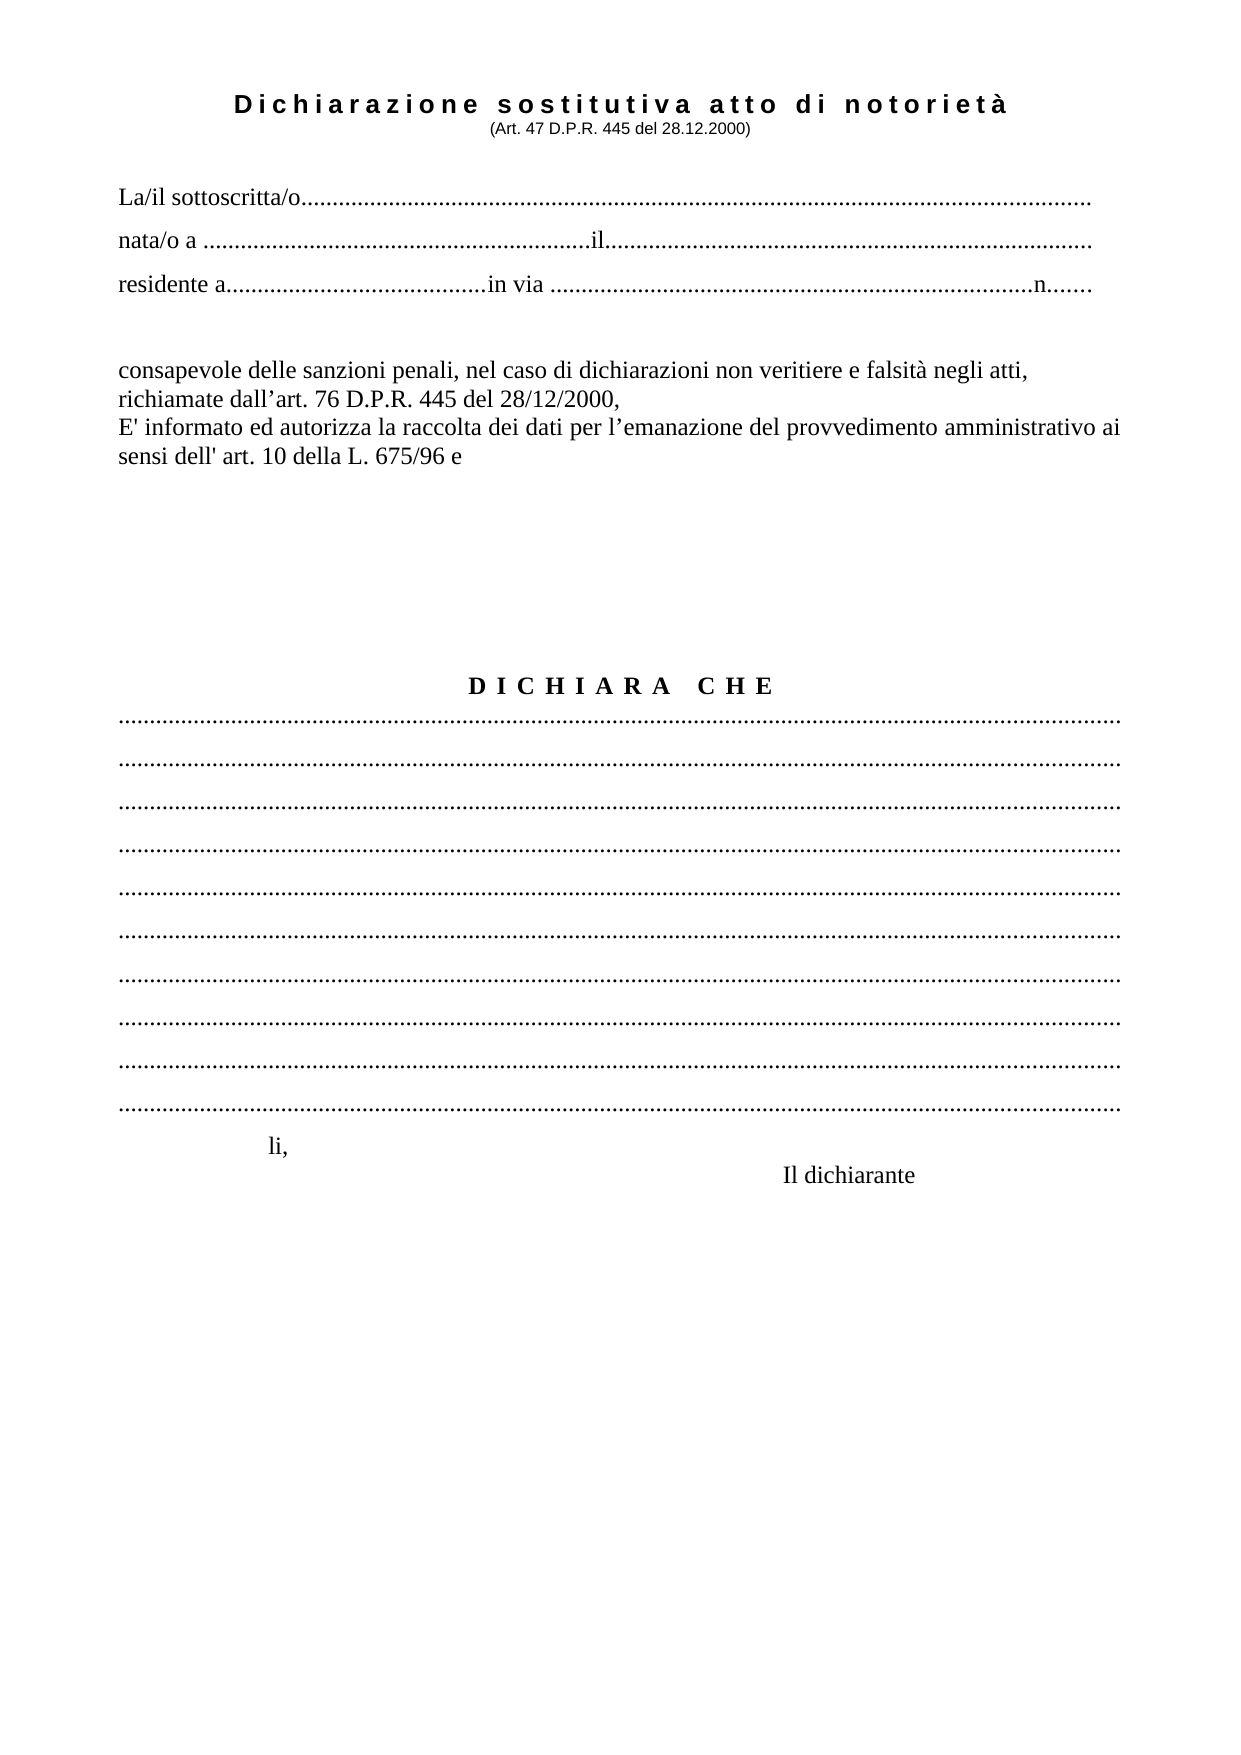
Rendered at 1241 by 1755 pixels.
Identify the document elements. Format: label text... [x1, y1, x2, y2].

text Il dichiarante [118, 1160, 1122, 1189]
text E' informato ed autorizza la raccolta dei dati per l’emanazione del provvedimento amministrativo ai sensi dell' art. 10 della L. 675/96 e [118, 412, 1122, 470]
text nata/o a il [118, 226, 1122, 254]
text (Art. 47 D.P.R. 445 del 28.12.2000) [118, 119, 1122, 138]
text residente a in via n [118, 269, 1122, 297]
text La/il sottoscritta/o [118, 182, 1122, 211]
text consapevole delle sanzioni penali, nel caso di dichiarazioni non veritiere e falsità negli atti, richiamate dall’art. 76 D.P.R. 445 del 28/12/2000, [118, 355, 1122, 412]
text li, [118, 1131, 1122, 1160]
text DICHIARA CHE [118, 671, 1122, 700]
subtitle Dichiarazione sostitutiva atto di notorietà [118, 89, 1122, 119]
